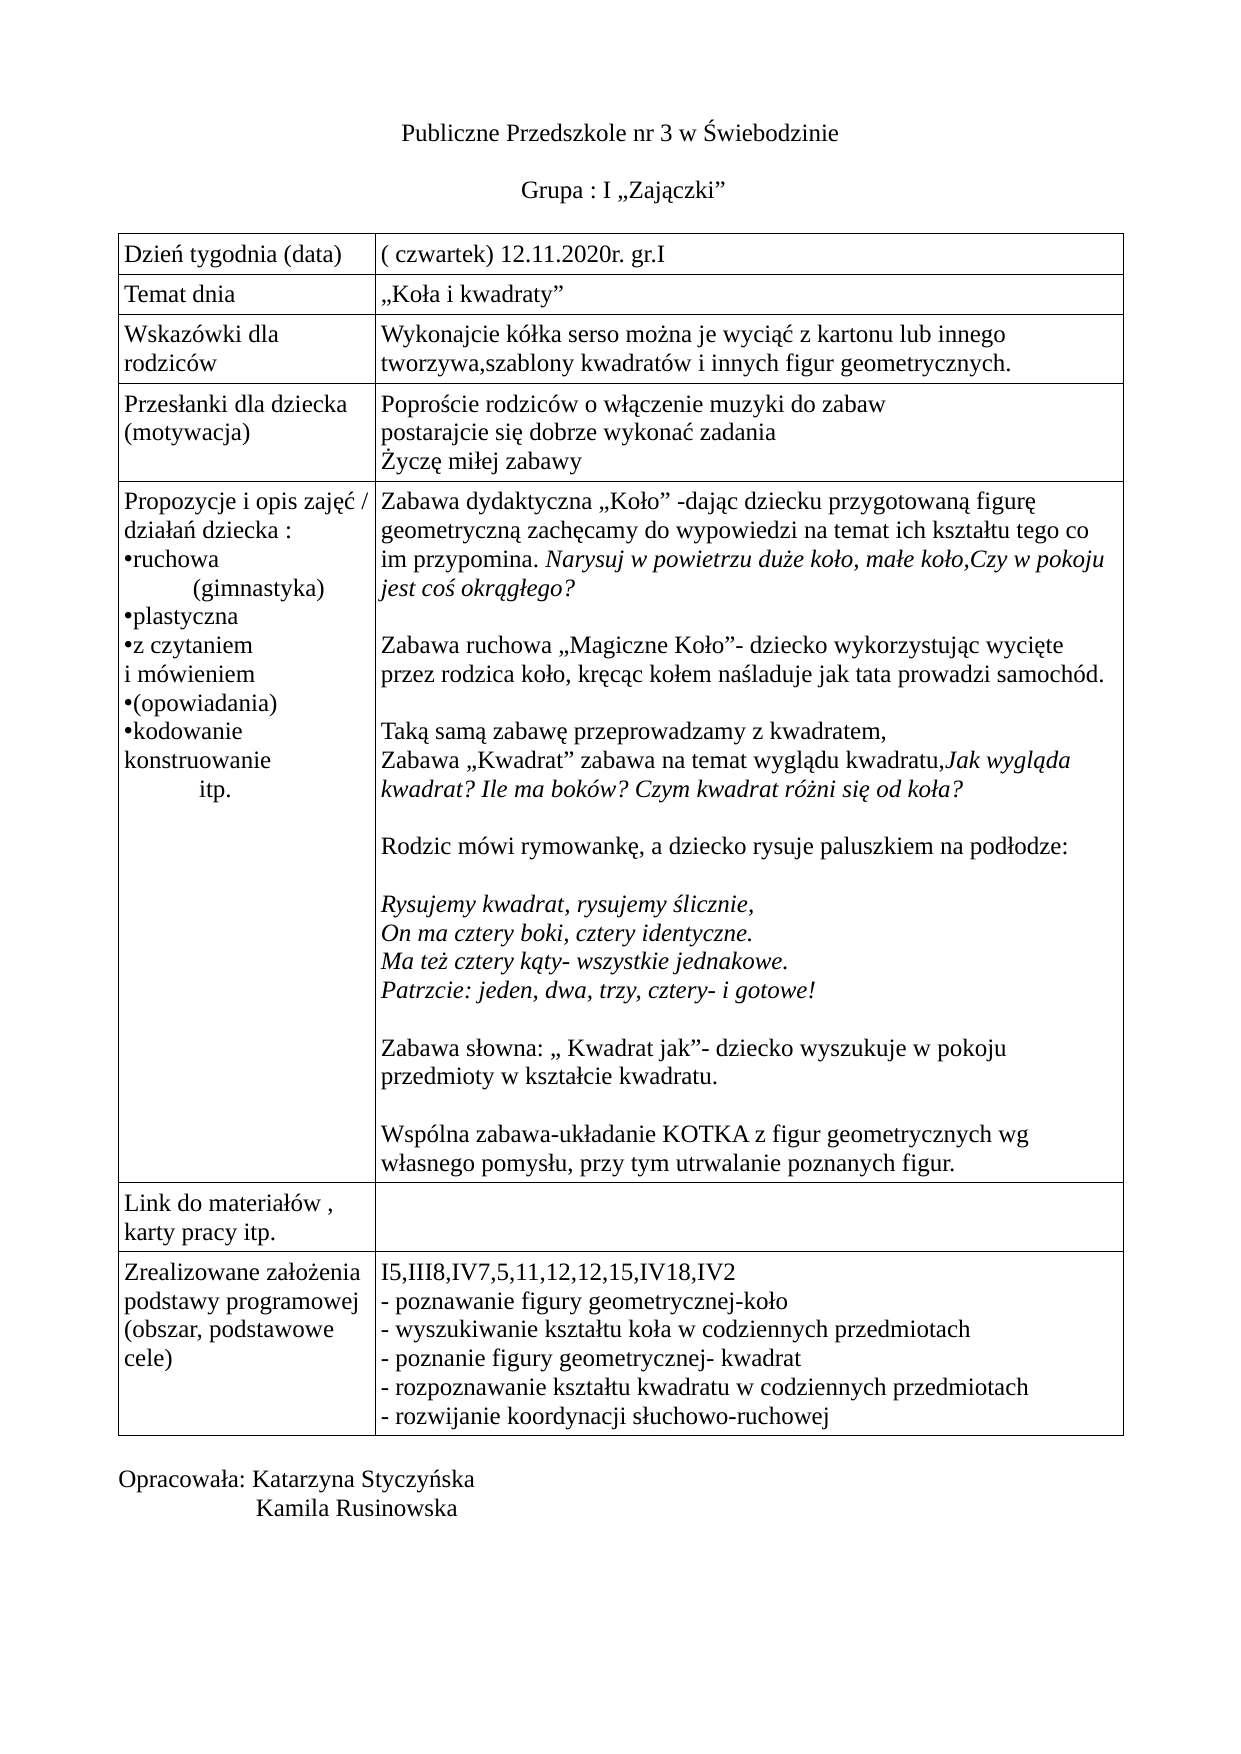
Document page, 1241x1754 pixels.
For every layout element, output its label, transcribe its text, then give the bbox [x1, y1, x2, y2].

text Opracowała: Katarzyna Styczyńska [118, 1464, 1122, 1493]
table_cell Propozycje i opis zajęć / działań dziecka : ruchowa (gimnastyka) plastyczna z czytaniem i mówieniem (opowiadania) kodowanie konstruowanie itp. [119, 482, 375, 1182]
table_cell Wykonajcie kółka serso można je wyciąć z kartonu lub innego tworzywa,szablony kwadratów i innych figur geometrycznych. [376, 315, 1123, 383]
table_cell „Koła i kwadraty” [376, 275, 1123, 314]
table_header Dzień tygodnia (data) [119, 234, 375, 273]
text Kamila Rusinowska [118, 1493, 1122, 1522]
table_cell I5,III8,IV7,5,11,12,12,15,IV18,IV2 - poznawanie figury geometrycznej-koło - wyszukiwanie kształtu koła w codziennych przedmiotach - poznanie figury geometrycznej- kwadrat - rozpoznawanie kształtu kwadratu w codziennych przedmiotach - rozwijanie koordynacji słuchowo-ruchowej [376, 1252, 1123, 1435]
table_header ( czwartek) 12.11.2020r. gr.I [376, 234, 1123, 273]
table_cell Zrealizowane założenia podstawy programowej (obszar, podstawowe cele) [119, 1252, 375, 1435]
table_cell Temat dnia [119, 275, 375, 314]
text Grupa : I „Zajączki” [118, 176, 1122, 204]
table_cell Przesłanki dla dziecka (motywacja) [119, 384, 375, 481]
table_cell Poproście rodziców o włączenie muzyki do zabaw postarajcie się dobrze wykonać zadania Życzę miłej zabawy [376, 384, 1123, 481]
table_cell Zabawa dydaktyczna „Koło” -dając dziecku przygotowaną figurę geometryczną zachęcamy do wypowiedzi na temat ich kształtu tego co im przypomina. Narysuj w powietrzu duże koło, małe koło,Czy w pokoju jest coś okrągłego? Zabawa ruchowa „Magiczne Koło”- dziecko wykorzystując wycięte przez rodzica koło, kręcąc kołem naśladuje jak tata prowadzi samochód. Taką samą zabawę przeprowadzamy z kwadratem, Zabawa „Kwadrat” zabawa na temat wyglądu kwadratu,Jak wygląda kwadrat? Ile ma boków? Czym kwadrat różni się od koła? Rodzic mówi rymowankę, a dziecko rysuje paluszkiem na podłodze: Rysujemy kwadrat, rysujemy ślicznie, On ma cztery boki, cztery identyczne. Ma też cztery kąty- wszystkie jednakowe. Patrzcie: jeden, dwa, trzy, cztery- i gotowe! Zabawa słowna: „ Kwadrat jak”- dziecko wyszukuje w pokoju przedmioty w kształcie kwadratu. Wspólna zabawa-układanie KOTKA z figur geometrycznych wg własnego pomysłu, przy tym utrwalanie poznanych figur. [376, 482, 1123, 1182]
table_cell [376, 1183, 1123, 1251]
text Publiczne Przedszkole nr 3 w Świebodzinie [118, 118, 1122, 147]
table_cell Wskazówki dla rodziców [119, 315, 375, 383]
table_cell Link do materiałów , karty pracy itp. [119, 1183, 375, 1251]
